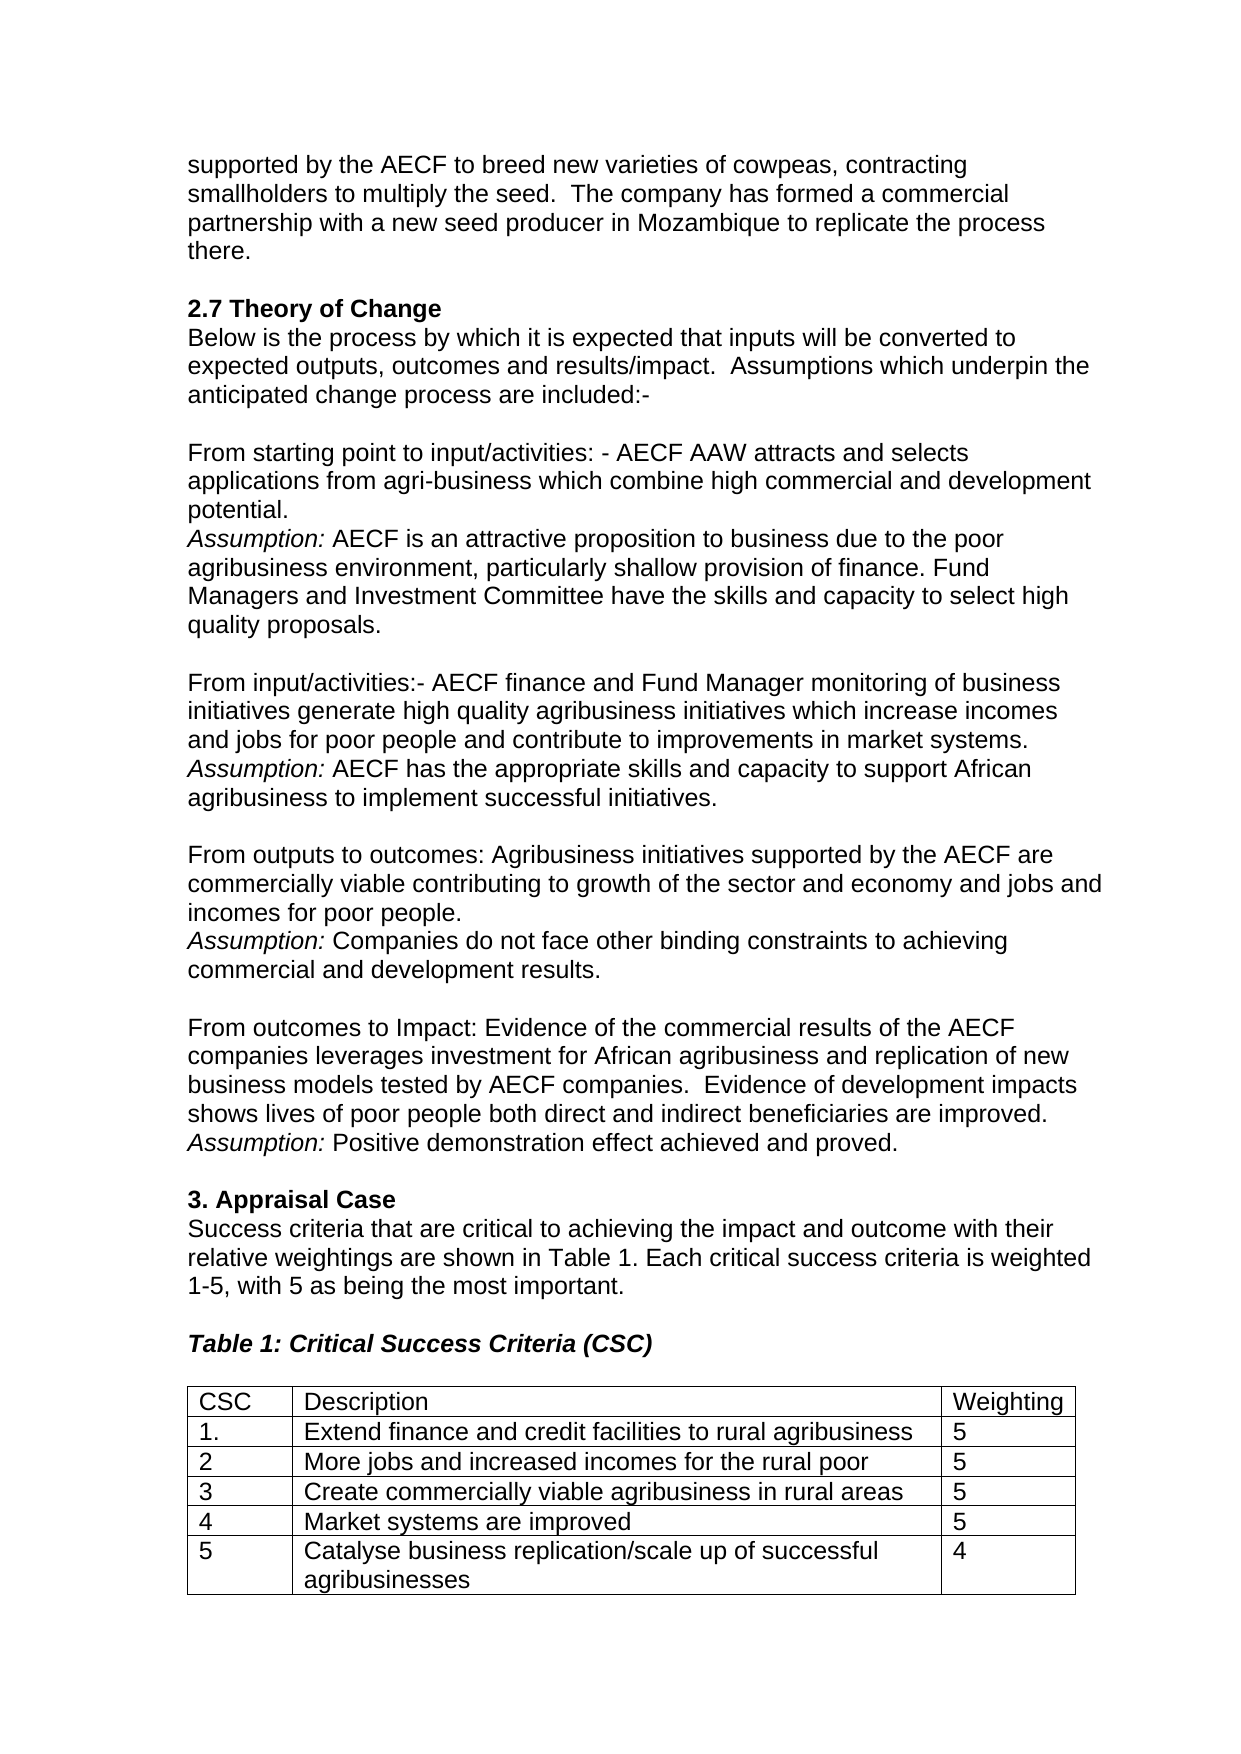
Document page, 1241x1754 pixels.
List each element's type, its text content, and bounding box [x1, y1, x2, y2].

text Assumption: AECF has the appropriate skills and capacity to support African agribusiness to implement successful initiatives. [187, 754, 1106, 811]
table_cell More jobs and increased incomes for the rural poor [293, 1447, 941, 1476]
text Assumption: Positive demonstration effect achieved and proved. [187, 1127, 1106, 1156]
text Assumption: AECF is an attractive proposition to business due to the poor agribusiness environment, particularly shallow provision of finance. Fund Managers and Investment Committee have the skills and capacity to select high quality proposals. [187, 524, 1106, 639]
table_cell 5 [942, 1417, 1075, 1446]
table_cell 5 [942, 1477, 1075, 1505]
table_cell Extend finance and credit facilities to rural agribusiness [293, 1417, 941, 1446]
table_cell Market systems are improved [293, 1506, 941, 1535]
table_cell 5 [188, 1536, 292, 1594]
table_cell 2 [188, 1447, 292, 1476]
table_cell 1. [188, 1417, 292, 1446]
text Table 1: Critical Success Criteria (CSC) [187, 1329, 1106, 1357]
text From outcomes to Impact: Evidence of the commercial results of the AECF companies leverages investment for African agribusiness and replication of new business models tested by AECF companies. Evidence of development impacts shows lives of poor people both direct and indirect beneficiaries are improved. [187, 1012, 1106, 1127]
text From outputs to outcomes: Agribusiness initiatives supported by the AECF are commercially viable contributing to growth of the sector and economy and jobs and incomes for poor people. [187, 840, 1106, 926]
table_cell 4 [188, 1506, 292, 1535]
table_cell 4 [942, 1536, 1075, 1594]
table_cell Create commercially viable agribusiness in rural areas [293, 1477, 941, 1505]
text Assumption: Companies do not face other binding constraints to achieving commercial and development results. [187, 926, 1106, 984]
text 2.7 Theory of Change [187, 294, 1106, 322]
table_header Description [293, 1387, 941, 1416]
table_header Weighting [942, 1387, 1075, 1416]
text Success criteria that are critical to achieving the impact and outcome with their relative weightings are shown in Table 1. Each critical success criteria is weighted 1-5, with 5 as being the most important. [187, 1214, 1106, 1300]
table_cell 5 [942, 1447, 1075, 1476]
text 3. Appraisal Case [187, 1185, 1106, 1214]
text From input/activities:- AECF finance and Fund Manager monitoring of business initiatives generate high quality agribusiness initiatives which increase incomes and jobs for poor people and contribute to improvements in market systems. [187, 667, 1106, 754]
text Below is the process by which it is expected that inputs will be converted to expected outputs, outcomes and results/impact. Assumptions which underpin the anticipated change process are included:- [187, 322, 1106, 409]
text From starting point to input/activities: - AECF AAW attracts and selects applications from agri-business which combine high commercial and development potential. [187, 437, 1106, 524]
table_cell Catalyse business replication/scale up of successful agribusinesses [293, 1536, 941, 1594]
table_cell 3 [188, 1477, 292, 1505]
table_cell 5 [942, 1506, 1075, 1535]
table_header CSC [188, 1387, 292, 1416]
text supported by the AECF to breed new varieties of cowpeas, contracting smallholders to multiply the seed. The company has formed a commercial partnership with a new seed producer in Mozambique to replicate the process there. [187, 150, 1106, 265]
